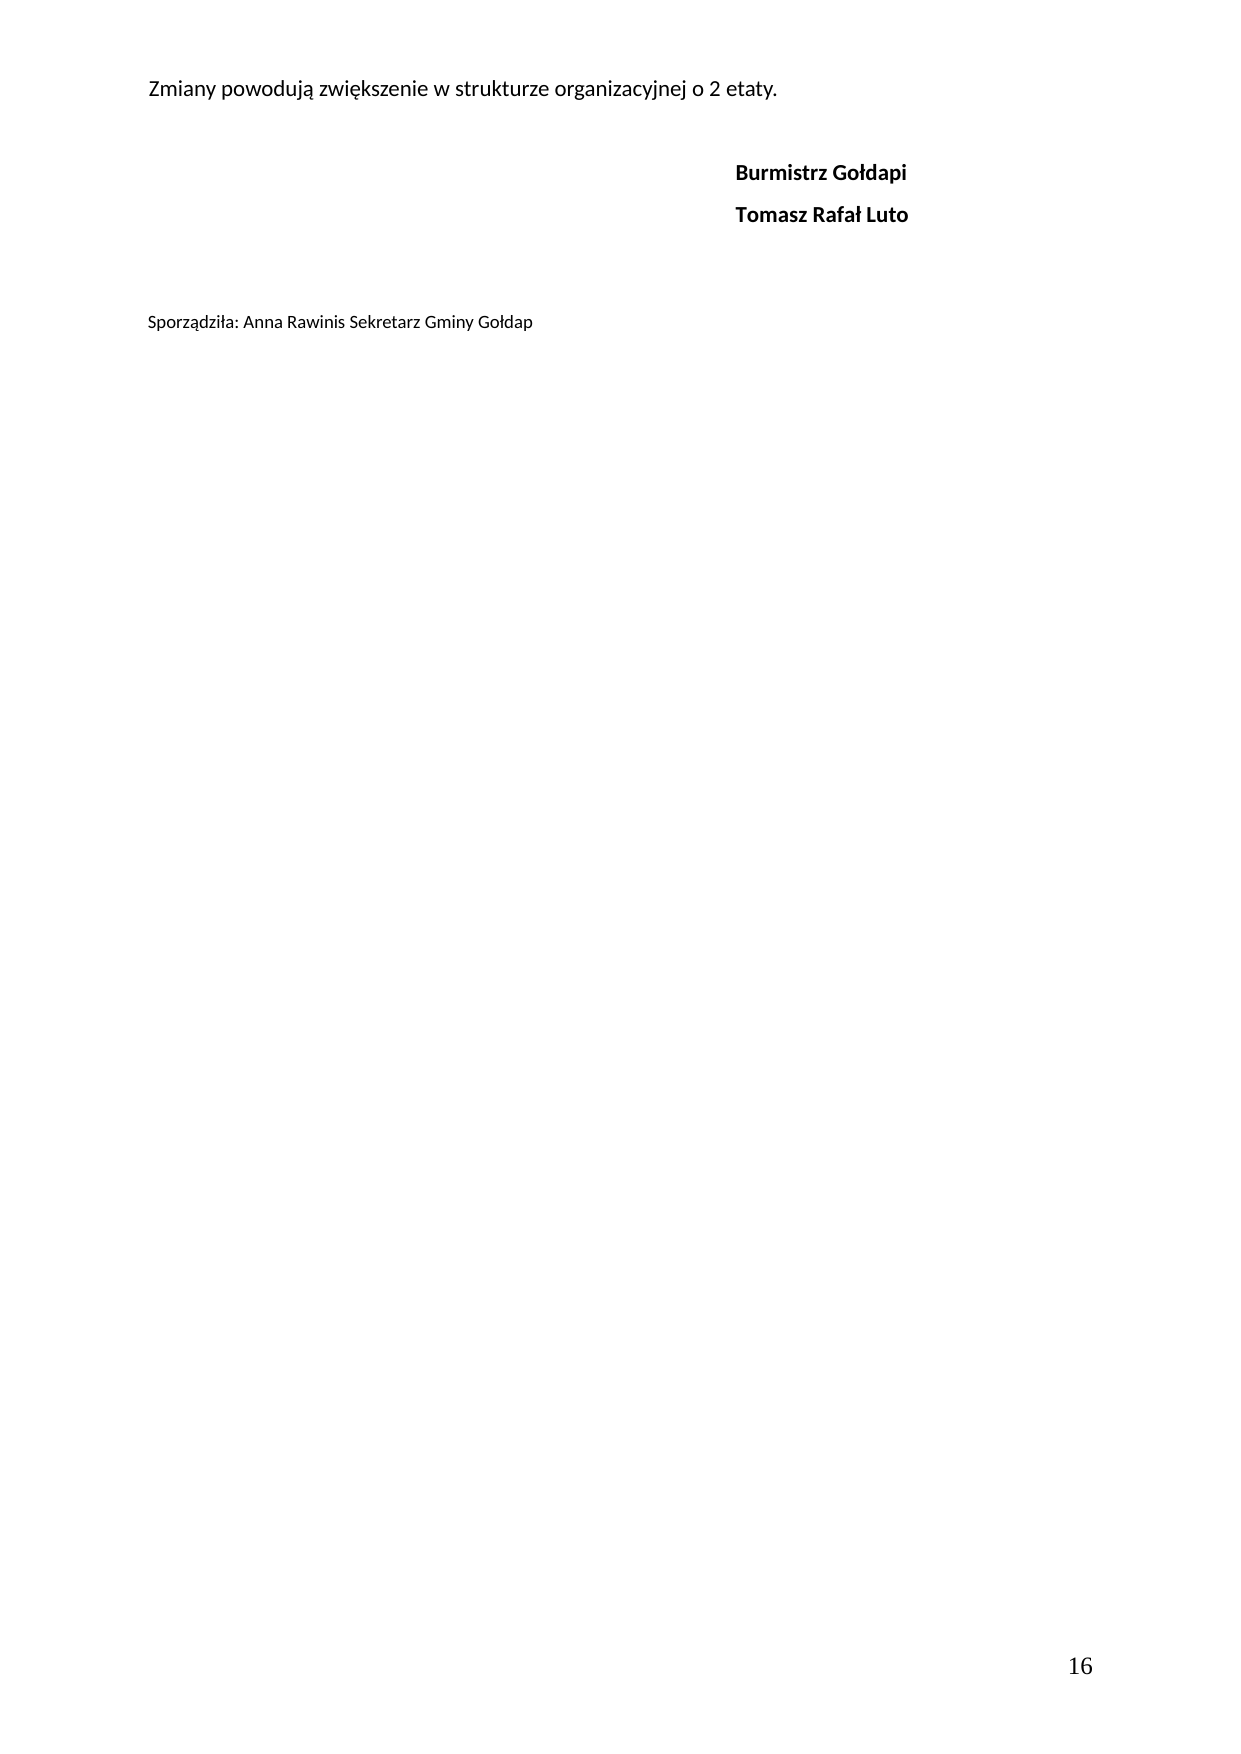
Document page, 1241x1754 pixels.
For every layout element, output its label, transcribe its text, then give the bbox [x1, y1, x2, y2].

text Tomasz Rafał Luto [172, 200, 1092, 228]
text Burmistrz Gołdapi [172, 158, 1092, 186]
text Zmiany powodują zwiększenie w strukturze organizacyjnej o 2 etaty. [149, 74, 1092, 102]
text Sporządziła: Anna Rawinis Sekretarz Gminy Gołdap [148, 310, 1092, 333]
